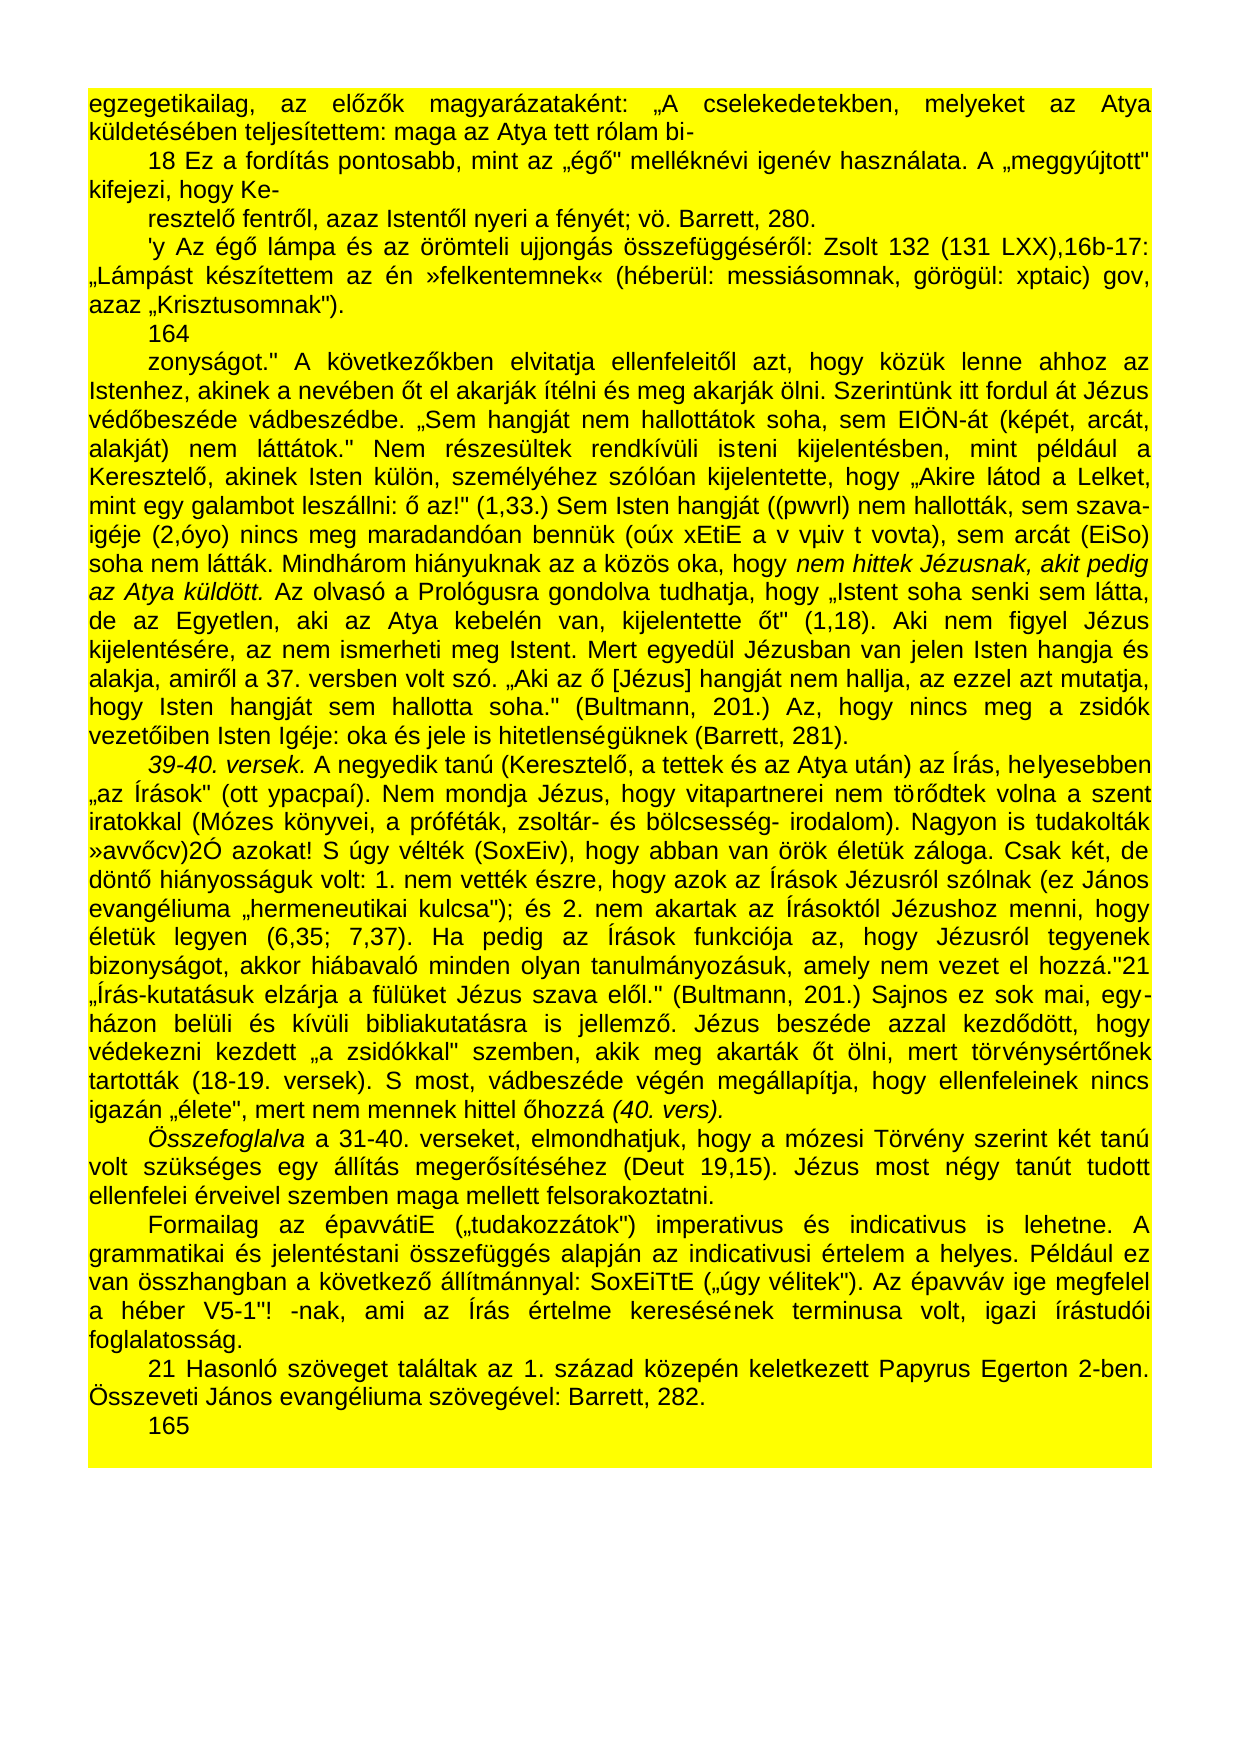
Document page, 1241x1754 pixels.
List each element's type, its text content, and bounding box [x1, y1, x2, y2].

text 164 [88, 318, 1152, 347]
text egzegetikailag, az előzők magyarázataként: „A cselekede­tekben, melyeket az Atya küldetésében teljesítettem: maga az Atya tett rólam bi‑ [88, 88, 1152, 146]
text 21 Hasonló szöveget találtak az 1. század közepén keletkezett Papyrus Egerton 2-ben. Összeveti János evan­géliuma szövegével: Barrett, 282. [88, 1353, 1152, 1411]
text 18 Ez a fordítás pontosabb, mint az „égő" melléknévi igenév használata. A „meggyújtott" kifejezi, hogy Ke‑ [88, 146, 1152, 203]
text Formailag az épavvátiE („tudakozzátok") imperativus és indicativus is lehetne. A grammatikai és jelentés­tani összefüggés alapján az indicativusi értelem a helyes. Például ez van összhangban a következő állítmánnyal: SoxEiTtE („úgy vélitek"). Az épavváv ige megfelel a héber V5-1"! -nak, ami az Írás értelme keresésé­nek terminusa volt, igazi írástudói foglalatosság. [88, 1210, 1152, 1353]
text resztelő fentről, azaz Istentől nyeri a fényét; vö. Barrett, 280. [88, 203, 1152, 232]
text 165 [88, 1411, 1152, 1440]
text Összefoglalva a 31-40. verseket, elmondhatjuk, hogy a mózesi Törvény szerint két tanú volt szükséges egy állítás megerősítéséhez (Deut 19,15). Jézus most négy tanút tudott ellenfelei érveivel szemben maga mellett felsorakoztatni. [88, 1123, 1152, 1210]
text 'y Az égő lámpa és az örömteli ujjongás összefüggéséről: Zsolt 132 (131 LXX),16b-17: „Lámpást készítettem az én »felkentemnek« (héberül: messiásomnak, görögül: xptaic) gov, azaz „Krisztusomnak"). [88, 232, 1152, 318]
text zonyságot." A következőkben elvitatja ellenfeleitől azt, hogy közük lenne ahhoz az Istenhez, akinek a nevében őt el akarják ítélni és meg akarják ölni. Szerintünk itt fordul át Jézus védőbeszéde vádbeszédbe. „Sem hangját nem hallottátok soha, sem EIÖN-át (képét, arcát, alakját) nem láttátok." Nem részesültek rendkívüli is­teni kijelentésben, mint például a Keresztelő, akinek Isten külön, személyéhez szó­lóan kijelentette, hogy „Akire látod a Lelket, mint egy galambot leszállni: ő az!" (1,33.) Sem Isten hangját ((pwvrl) nem hallották, sem szava-igéje (2,óyo) nincs meg maradandóan bennük (oúx xEtiE a v vµiv t vovta), sem arcát (EiSo) soha nem látták. Mindhárom hiányuknak az a közös oka, hogy nem hittek Jézusnak, akit pedig az Atya küldött. Az olvasó a Prológusra gondolva tudhatja, hogy „Istent soha senki sem látta, de az Egyetlen, aki az Atya kebelén van, kijelentette őt" (1,18). Aki nem figyel Jézus kijelentésére, az nem ismerheti meg Istent. Mert egyedül Jézusban van jelen Isten hangja és alakja, amiről a 37. versben volt szó. „Aki az ő [Jézus] hangját nem hallja, az ezzel azt mutatja, hogy Isten hangját sem hallotta soha." (Bultmann, 201.) Az, hogy nincs meg a zsidók vezetőiben Isten Igéje: oka és jele is hitetlensé­güknek (Barrett, 281). [88, 347, 1152, 750]
text 39-40. versek. A negyedik tanú (Keresztelő, a tettek és az Atya után) az Írás, he­lyesebben „az Írások" (ott ypacpaí). Nem mondja Jézus, hogy vitapartnerei nem tö­rődtek volna a szent iratokkal (Mózes könyvei, a próféták, zsoltár- és bölcsesség- irodalom). Nagyon is tudakolták »avvőcv)2Ó azokat! S úgy vélték (SoxEiv), hogy abban van örök életük záloga. Csak két, de döntő hiányosságuk volt: 1. nem vették észre, hogy azok az Írások Jézusról szólnak (ez János evangéliuma „hermeneutikai kulcsa"); és 2. nem akartak az Írásoktól Jézushoz menni, hogy életük legyen (6,35; 7,37). Ha pedig az Írások funkciója az, hogy Jézusról tegyenek bizonyságot, akkor hiábavaló minden olyan tanulmányozásuk, amely nem vezet el hozzá.''21 „Írás-kutatásuk elzárja a fülüket Jézus szava elől." (Bultmann, 201.) Sajnos ez sok mai, egy­házon belüli és kívüli bibliakutatásra is jellemző. Jézus beszéde azzal kezdődött, hogy védekezni kezdett „a zsidókkal" szemben, akik meg akarták őt ölni, mert tör­vénysértőnek tartották (18-19. versek). S most, vádbeszéde végén megállapítja, hogy ellenfeleinek nincs igazán „élete", mert nem mennek hittel őhozzá (40. vers). [88, 750, 1152, 1123]
